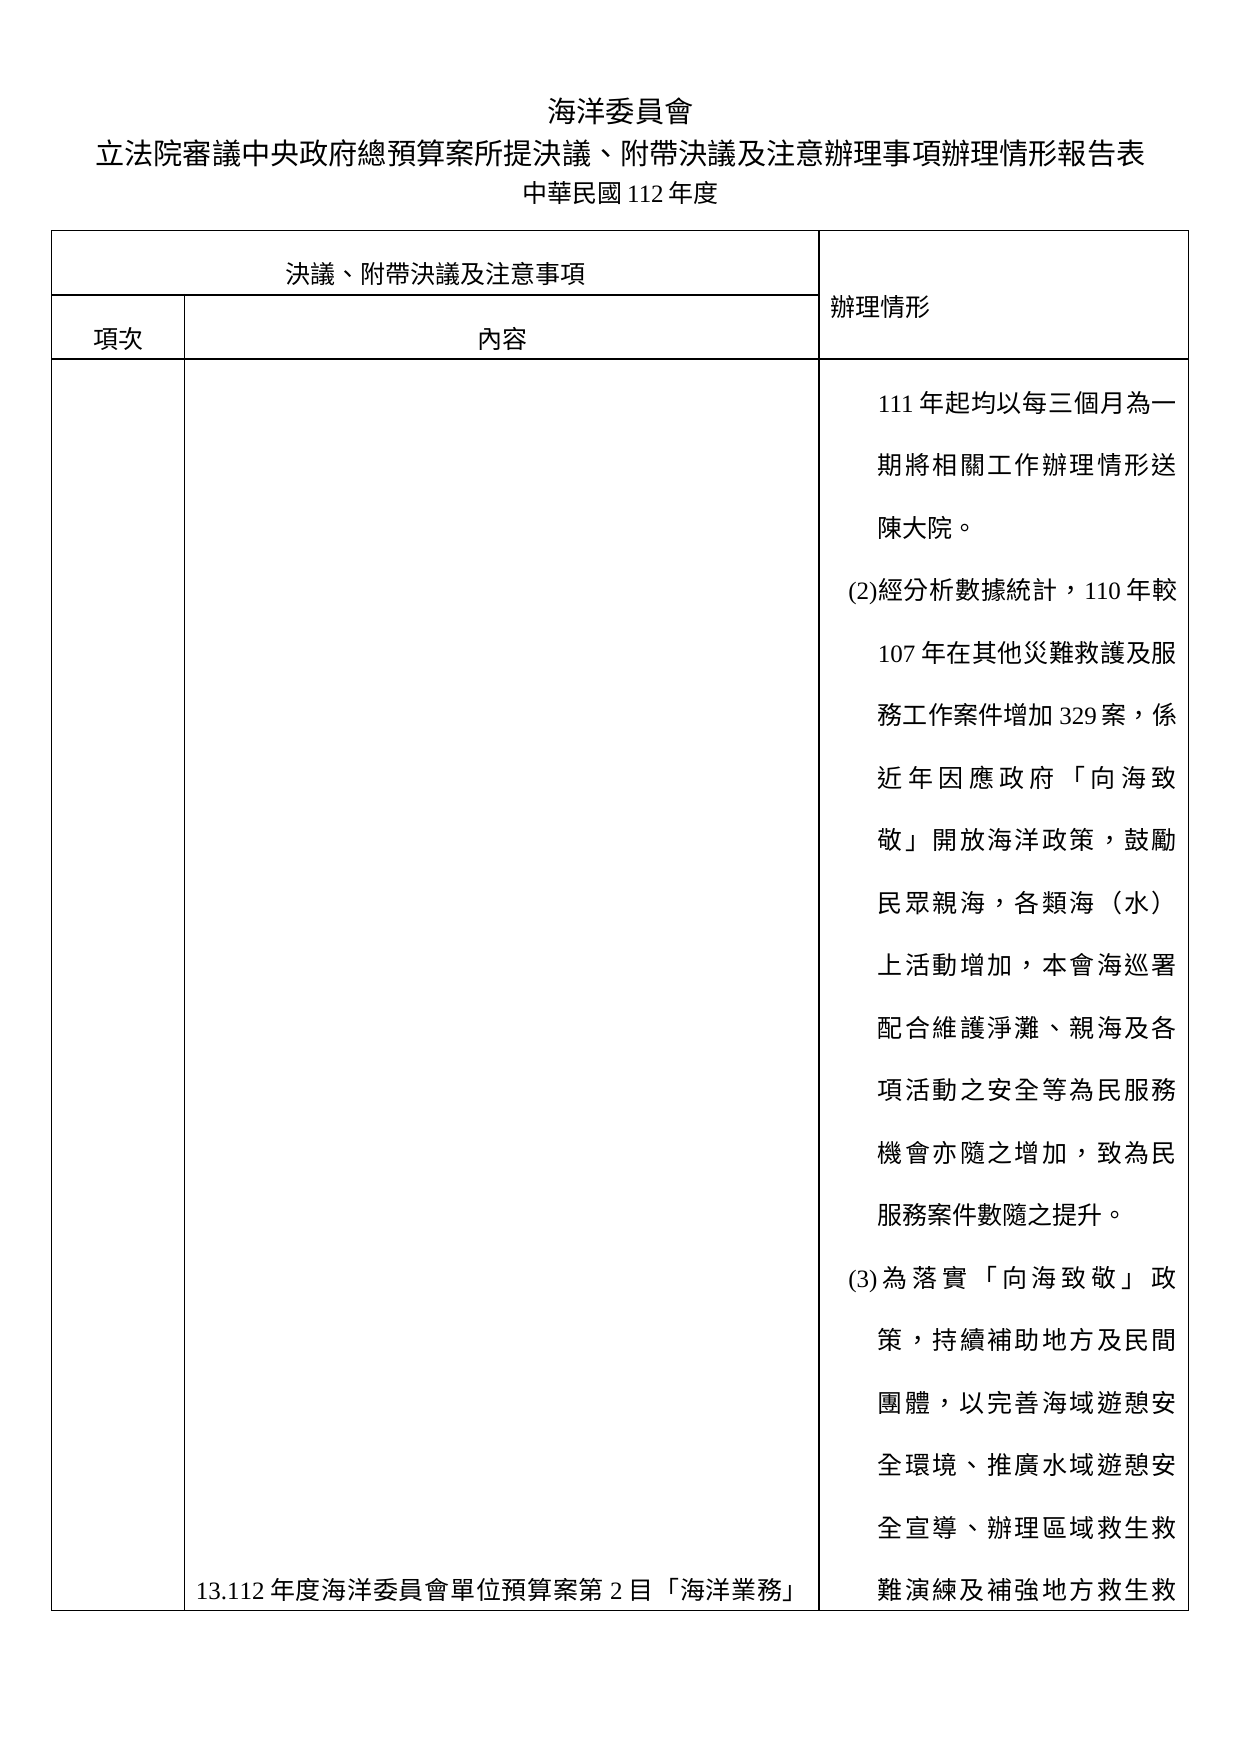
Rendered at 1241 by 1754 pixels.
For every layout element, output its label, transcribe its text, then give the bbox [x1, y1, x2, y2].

table_cell 112年度海洋委員會單位預算案第2目「海洋業務」編列4億4,224萬8千元，凍結100萬元，俟海洋委員會就下列各案向立法院內政委員會提出書面報告後，始得動支。 112年度海洋委員會單位預算案第2目「海洋業務」編列4億4,224萬8千元，較111年度大幅增列2億1,665萬5千元，其中綜合規劃管理之辦理融入性別平等意識發展海洋事務之研究委辦費95萬元，已有性別平等作業之經費，應無委辦之必要應予凍結。海洋資源作業之推動我國海洋健康指數獨立評估等委辦費95萬元，前年度已編列，應無繼續委辦之必要應予凍結。海域安全作業之一般事務費辦理海域安全政策研商、災害應變、業務審查等相關經費507萬元，較111年度大幅增加9倍，應予凍結。科技文教作業之辦理臺灣及南海海域資料收集調查與資料庫精進委辦費3,500萬元，前年度已編列2,300萬元，有凍結之必要。國際發展作業之氣候與海洋風險脆弱性指數（CORVI）國際合作研究案委辦費280萬元，前年度已編列109萬元，有凍結之必要。為撙節支出，爰凍結該項預算，俟海洋委員會向立法院內政委員會提出書面報告後，始得動支。 112年度海洋委員會單位預算案第2目「海洋業務」編列4億4,224萬8千元，其中為配合「向海致敬」政策，包含辦理國家海洋文化與教育發展策略規劃、推動及協調，以達成培育海洋人才，厚植海洋文化力，傳承海洋文化等事，亦即表示除海洋生態調查、研究與運用層面之外，也應包含「人」與海洋環境互動所衍生之生活適應特色、技能與產業發展、聚落態樣與宗教信仰等海洋文化資產。 以新北市為例，台灣北海岸到東北角，海岸線長達120多公里（不含基隆市），漁港共約28座，擁有全國第二多的漁戶人口數約3萬8千多人。更重要的是，新北市這段海岸線內，有金山區蹦火船的無形文化資產以及貢寮區馬崗石頭屋的歷史建築有形文化資產。其他如台東長濱地區，有阿美族長者保有傳統部落之炒鹽技術文化，皆是「人」與海洋環境互動所衍生之海洋文化表現。 我國雖有此類海洋文化資產，然已顯現存續之危機。例如以新北市金山區的「蹦火仔」捕魚技法來說，自民國105年3月發生德權輪擱淺漏油的汙染事故，北海岸海洋資源與青鱗魚數量遭受一定程度影響，導致以傳統「蹦火仔」技術捕撈青鱗魚的四艘蹦火船漁獲量大減並影響收入，雖然慢慢到111年的青鱗魚數量明顯增加回來，但是這四艘擁有「蹦火仔」傳統技術的「火長」及船長等人因年齡因素而退休了，導致111年僅剩一艘蹦火船出航作業，顯示此無形的海洋文化資產存續與傳習瀕臨斷絕危機。 為搶救此類瀕臨存續及傳承危機的海洋文化，請海洋委員會就如何將此海洋文化調查與研究成果，經由學校教育及社會教育予以推廣普及，以維繫與傳承我國各地方或族群之特有海洋文化，爰凍結該項預算，俟海洋委員會向立法院內政委員會提出書面報告後，始得動支。 112年度海洋委員會單位預算案第2目「海洋業務」編列4億4,224萬8千元，較111年度預算數2億2,559萬3千元，增加2億1,665萬5千元（增幅96.04%），然社會高度關注海洋三法進度，海洋委員會亦承諾於2022年完成立法，2022年5月立法院內政委員會排審海洋保育法草案，行政院仍未將草案送入立法院，委員會因此無法完成法條討論；海域管理法、海洋產業發展條例草案於去年12月預告後遲遲不見進度。 爰此，海洋委員會112年歲出預算「海洋業務」之「綜合規劃管理」編列953萬元，凍結該項預算，海洋三法為社會高度關注之議題，海洋委員會應積極推動草案進行，關心送案進度，以利海洋永續發展，並向立法院內政委員會提出書面報告後，始得動支。 112年度海洋委員會單位預算案第2目「海洋業務」編列4億4,224萬8千元，「綜合規劃管理」編列953萬元，主要業務包括海洋基本法令之研究及推動。近年各界至盼儘快完善我國海洋保育之相關立法，惟行政院版「海洋保450育法」草案迄今尚未送交立法院審議，海洋委員會作為法令主責機關，允應持續大力推動，加強各界溝通。 另，海洋保育法完成立法後，依法須推動更多龐雜之海洋保育工作，急需地方政府配合行之，諸如地方政府須投入資源在海岸巡守及科學監測等，海洋委員會允應提早進行政策溝通及協調相關行政資源配置。綜言之，海洋委員會應詳細評估海洋保育法立法進程，加速推動並向地方政府完善海洋保育政策溝通。爰此，凍結該項預算，俟海洋委員會就「海洋保育法」之推動進程及相關配套措施向立法院內政委員會就上開計畫提出書面報告後，始得動支。 112年度海洋委員會單位預算案第2目「海洋業務」編列綜合規劃管理經費953萬元，包含辦理法律政策諮詢之相關費用。惟查，依據海洋基本法，攸關海洋發展、利用、維護等永續管理之「海域管理法」、「海洋保育法」、「海洋產業發展條例」及「海洋污染防治法」等法案之制定，截至111年8月底止，「海域管理法」草案，行政院尚未完成審查；「海洋保育法」草案，行政院已召開3次審查會議完竣，尚未送至立法院審議；另「海洋產業發展條例」及「海洋污染防治法」草案，亦尚未提送行政院會討論，顯有立法怠惰之嫌。爰凍結該項預算，俟海洋委員會向立法院內政委員會提出「如何加速完成海洋四法制定」書面報告後，始得動支。 112年度海洋委員會單位預算案第2目「海洋業務」編列4億4,224萬8千元，較111年度預算數2億2,559萬3千元增加2億1,665萬5千元（增幅比率高達96.%），其中「綜合規劃管理」負責海洋基本法令研究及推動，預算數953萬元。但重要之海洋四法：1.「海域管理法」2.「海洋保育法」3.「海洋產業發展條例」4.「海洋污染防治法」至111年8月底辦理進度：「海域管理法」行政院院會尚未完成審查。「海洋保育法」行政院已召開3次審查會議完竣，討論中，也尚未送行政院會議審議。「海洋產業發展條例」、「海洋污染防治法」已完成3次至4次審查會議，尚必須陸續完成意見整合、確認451文字體例等事項，再提請行政院院會討論，因此迄今皆未完成立法工作。 海洋四法延宕多年，為督促立法工作加速，爰凍結該項預算，俟海洋委員會於3個月內，向立法院內政委員會提出書面報告後，始得動支。 台灣環境資訊協會於2022年6月發表珊瑚礁體檢12年成果報告，調查報告中以「生態健康紅綠燈」燈號顯示：其中健康岌岌可危的「紅燈」區域共有3處，為北海岸與東北角、東海岸、小琉球；健康堪憂的「黃燈」區域也有3處，為墾丁、綠島、澎湖嶼坪；而健康良好的「綠燈」區域則僅有蘭嶼1處。然根據報告顯示，其中小琉球生態韌性疲弱，人為因素、強颱、高溫夾擊重創珊瑚，在目前調查點位當中的活珊瑚覆蓋率為最低，僅10至20%，且無明顯回覆跡象，穩定紀錄指標性生物種類在大部分樣點少於5種。 爰此，海洋委員會112年歲出預算「海洋業務」之「海洋資源作業」編列9,282萬3千元，凍結該項預算，海洋生態為海洋委員會主要維護重點，海洋委員會應積極對海洋資源之永續發展進行推動及改善，以利海洋生態之維護，並向立法院內政委員會提出書面報告後，始得動支。 全球海洋產業占總體經濟比重5%以上，且仍持續成長中。蔡英文總統於海洋委員會成立揭牌時亦強調「立足台灣，航向海洋」之目標。深層海水產業為新興水資源，我國東部海岸地形更是世界上少數具有深層海水取水條件之區域。是以提升台灣深層海水產業發展不僅符合國家產業政策規劃，亦能帶動地方創生，促進經濟成長，厚植國家競爭力。 行政院109年8月11日召開「研商藍色經濟暨海洋產業創新發展－深層海水產業發展計畫」會議結論略以：「考量深層海水試驗管工程現階段尚有許多不確性，因經濟部已具十餘年經驗，有充足之專業及工程人員，俟台東深層海水試驗管工程整體完成，運轉供水一年後再辦理業務移交」。現深層海水試驗管工程已於110年9月3日布管成功，但深層海水業務至今仍未由經濟部移交至海洋委員會，為使深層海水產業成長為我國重要永續經濟產業452，海洋委員會應加速承接經濟部深層海水業務。112年度海洋委員會單位預算案第2目「海洋業務－海洋資源作業」編列9,282萬3千元，爰凍結該項預算，俟海洋委員會針對如何加速承接經濟部深層海水業務，於1個月內，向立法院內政委員會提出書面報告後，始得動支。 112年度海洋委員會於「海洋資源作業」編列獎補助費8,051萬1千元，用於補助地方政府辦理海洋永續、環境管理及產業發展計畫及捐助國內民間團體推廣海洋資源永續發展業務等事項。惟查該計畫中有「推動海洋水域安全教育課程」子計畫，迄至111年8月底止皆未辦理任何課程（立法院預算中心評估報告），相較110年度辦理12場次及365人完成訓練，差距太大，爰凍結該項預算，請海洋委員會於1個月內向委員辦公室說明落差情形，並俟海洋委員會向立法院內政委員會提出書面報告後，始得動支。 海洋委員會為結合及輔導各地方政府及民間團體，逐步完善我國海域遊憩活動環境，進而確保從事海域遊憩動民眾之生命、財產安全，爰辦理結合地方政府及民間團體加強維護海域遊憩活動安全工作計畫。 海洋委員會及所屬結合地方政府及民間團體加強維護海域遊憩活動安全，賡續推動海洋水域安全教育課程，然根據海域救服案件執行情形，救服件數由107年之872件增至110年之1,221件，逐年攀升。 爰此，112年度海洋委員會單位預算案第2目「海洋業務」之「海域安全作業」編列2,290萬7千元，凍結該項預算，海域救服案件呈增加之勢，海洋委員會應持續強化救生救難能量，以確保民眾生命及財產安全，並向立法院內政委員會提出書面報告後，始得動支。 112年度海洋委員會單位預算案第2目「海洋業務－海域安全作業」編列推動加強維護海域遊憩活安全等相關工作經費1,200萬7千元。而上一年度（111年）海洋委員會預算辦理「加強維護海域遊憩活動安全計畫」項目，其中：1.「補助地方政府辦理從事水域遊憩觀念宣導」（單位：人）2.「補強汰換地方第一線救生救難裝備」（單位：件）兩計畫所訂績效指標「目標值453」分別為100人、2件。但是最終結算結果：「實際值」卻是2萬9,442人、12件，可見「目標值」與「實際值」間存有巨大落差。查112年，海洋委員會又設定兩項計畫之「目標值」：竟僅150件、3人，顯然太過於保守。 因此，為鼓勵海洋委員會努力提高設定「目標值」，不再故意低編，使目標數與實際數字縮小落差。爰凍結該項預算，俟海洋委員會於3個月內，向立法院內政委員會提出書面報告後，始得動支。 112年度海洋委員會單位預算案第2目「海洋業務」編列獎補助費1,200萬7千元。查海洋委員會為完善我國海域遊憩活動環境，輔導各地方政府及民間團體，以確保從事海域遊憩動民眾之生命、財產安全，爰透過是項預算，結合地方政府及民間團體，辦理加強維護海域遊憩活動安全計畫及海域安全課程。然海域救服案件，近年仍呈現增加之趨勢，因此，海洋委員會應設法透過是項計畫，持續強化救生及救難之防護能量，確保民眾生命財產安全。爰凍結該項預算，俟海洋委員會向立法院內政委員會提出「如何結合民間力量，加強海域遊憩活動安全」書面報告後，始得動支。 112年度海洋委員會單位預算案第2目「海洋業務」編列4億4,224萬8千元，其中「科技文教作業」編列7,243萬7千元，主要業務係辦理國家海洋教育發展策略規劃、海洋文化資產保存、海洋科技專案計畫研究成果之推廣與應用。其中計畫如辦理洋流能關鍵技術開發與推動等編列1,500萬元，辦理臺灣及南海海域資料收集調查與資料庫精進編列3,500萬元。惟查國家海洋研究院亦編列預算執行相近計畫，為撙節國家預算，務求研究資源聚焦投入重點項目，爰凍結該項預算，俟海洋委員會就各項研究計畫效益及研究資源分配等，向立法院內政委員會提出書面報告後，始得動支。 [185, 360, 818, 1609]
table_cell 內容 [185, 296, 818, 358]
table_cell 項次 [52, 296, 184, 358]
table_header 辦理情形 [820, 231, 1188, 358]
table_header 決議、附帶決議及注意事項 [52, 231, 818, 294]
table_cell [52, 360, 184, 1609]
table_cell 本案書面報告以112年2月16日海主計字第11200016442號函送立法院，內政委員會於同年3月22日審查；立法院以112年5月17日台立院議字第1120701789號函准予動支。 有關本案相關說明摘陳上揭報告如下：依據「海洋委員會組織法」第2條規定，本會掌理海洋總體政策與基本法令、海洋環境保護、海域與海岸安全及海洋科學研究與技術發展之統合規劃、審議、協調及推動等事項，內涵包括深化海洋事務性平相關研究、推動我國海洋健康指數獨立評估、海難救助、海域執法與犯罪偵防、海洋科學中長期計畫推動與執行等範疇，爰於海洋業務項下各業務處編列相關經費，執行各項業務。 有關本案相關說明摘陳上揭報告如下： 本會為推動海洋文化政策，除積極參與「行政院文化會報跨部會專案推動合作」計畫，並分年分區辦理海洋文化資產調查，建構海洋文化知識體系，以利後續保存、傳承與發揚。 未來將持續與政府機關及社教館所合作，並輔導地方政府，結合民間團體，以海洋驛站為教育據點，舉辦人才培育、推廣教育、體驗課程與展覽活動等，以永續地方特色文化推動及傳承。 海域三法進度如下： 海洋產業發展條例：已於109年10月22日審議完竣，112年2月2日於行政院院會通過，112年5月26日立法院院會三讀通過，預計112年6月21日公布。 海洋保育法：已於111年5月26日審議完竣，刻正與環保團體溝通尋求認同行政院版草案。 海域管理法：刻依行政院「國土一體，海陸分治」之政策方向，評估研議中。 海洋保育法：已於111年5月26日審議完竣，刻正與環保團體溝通尋求認同行政院版草案。 海洋四法進度如下： 海洋產業發展條例：已於109年10月22日審議完竣，112年2月2日於行政院院會通過，112年5月26日立法院院會三讀通過，預計112年6月21日公布。 海洋保育法：已於111年5月26日審議完竣，刻正與環保團體溝通尋求認同行政院版草案。 海域管理法：刻依行政院「國土一體，海陸分治」之政策方向，評估研議中。 海洋污染防治法：已於111年8月9日審議完竣，112年3月30日於行政院院會通過，112年5月12日立法院院會三讀通過，總統112年5月31日公布。 6.海域四法進度如下： 海洋產業發展條例：已於109年10月22日審議完竣，112年2月2日於行政院院會通過，112年5月26日立法院院會三讀通過，預計112年6月21日公布。 海洋保育法：已於111年5月26日審議完竣，刻正與環保團體溝通尋求認同行政院版草案。 海域管理法：刻依行政院「國土一體，海陸分治」之政策方向，評估研議中。 海洋污染防治法：已於111年8月9日審議完竣，112年3月30日於行政院院會通過，112年5月12日立法院院會三讀通過，總統112年5月31日公布。 7.有關本會針對台灣珊瑚保(復)育辦理情形說明如下： 本會海保署提出「珊瑚礁區你該注意的8件事」，期降低人為活動對生態環境的影響。 補助屏東縣政府進行珊瑚及硨磲貝等關鍵物種調查與復育，追蹤珊瑚復育情形。 本會海保署持續監測臺灣珊瑚白化狀況，及執行珊瑚復育策略，積極與各學術單位、政府機關、在地團體合作，擴大復育行動，保育臺灣周遭海域珊瑚生態 本會邀集交通部、內政部、行政院環境保護署、本會海保署及屏東縣政府等單位於111年10月13日、10月25日，協商討論分工及解決對策，以維護小琉球珊瑚生態環境。 8.有關本會針對如何加速承接經濟部深層海水業務，辦理情形說明下： 行政院於111年11月14日及12月16日召開業務移撥協調會議，經決議，深層海水之「基礎研究與技術發展」後續移由本會(國家海洋研究院)承接；「產業輔導、行銷推廣與檢測技術標準驗證」與「深層海水取水管及其附屬設施管理維護」則繼續由濟部辦理，另產業發展過程中如遇需「統合協調」事項，則由本會負責。 有關深層海水業務業依前開決議完成分工，刻由本會與經濟部分工合作，相輔相成，共同推動深層海水產業發。 9.「推動海洋水域安全教育課程」計畫由國家海洋研究院與社團法人中華民國水中運動協會共同辦理，於110年度配合行政院「向海致敬」政策，另外匡列經費辦理，111年度未再辦理此項計畫。 本會近年補助地方政府共同合作發展我國海洋相關產業及推廣各類海洋事務，另從109年起加強就水域遊憩安全宣導、區域救生救難演練與地方救生救難裝備等面向進行補助。111年度共補助14個縣市辦理推動海洋水域安全相關計畫。 10.有關「應持續強化救生救難能量，以確保民眾生命及財產安全」謹摘陳上揭報告之辦理情形如下： (1)為強化本會暨所屬推動「結合地方政府及民間團體加強維護海域遊憩活動安全」計畫成效，本會自111年起均以每三個月為一期將相關工作辦理情形送陳大院。 (2)經分析數據統計，110年較107年在其他災難救護及服務工作案件增加329案，係近年因應政府「向海致敬」開放海洋政策，鼓勵民眾親海，各類海（水）上活動增加，本會海巡署配合維護淨灘、親海及各項活動之安全等為民服務機會亦隨之增加，致為民服務案件數隨之提升。 (3)為落實「向海致敬」政策，持續補助地方及民間團體，以完善海域遊憩安全環境、推廣水域遊憩安全宣導、辦理區域救生救難演練及補強地方救生救難裝備，並落實海域遊憩風險自負觀念，行政院於110年4月21日核定原則同意本會前揭4年期計4,260萬元預算計畫草案，有關112年補助項目業於112年8月4日函請宜蘭縣等16個縣市針對所提25項補助計畫納入112年度預算及辦理計畫修正事宜。 11.有關「結合地方政府及民間團體加強維護海域遊憩活動安全」計畫」中「補助地方政府辦理從事水域遊憩觀念宣導」及「補強汰換地方第一線救生救難裝備」等工作績效指標「目標值」與「實際值」間存有巨大落差案，謹摘陳上揭報告之辦理情形如下： 為落實「向海致敬」政策，持續補助地方及民間團體，以完善海域遊憩安全環境、推廣水域遊憩安全宣導、辦理區域救生救難演練及補強地方救生救難裝備，並落實海域遊憩風險自負觀念，行政院於110年4月21日核定原則同意本會前揭4年期計4,260萬元預算計畫草案。 計畫目標值與實際值間落差問題研析： 宣導人次：本會擬訂計畫時，係以座談(研討)會方式估列111年度目標值為100人次，惟111年嘉義縣政府為響應「向海致敬」政策，向本會申請補助辦理水域安全校園巡迴宣導，致實際值較目標值增加逾29,000人次。 補強裝備：本會擬訂計畫時，未置重點於汰換裝備，故估列111年度目標值為2案，嗣「向海致敬」政策，地方政府考量親海活動增加需強化救生能量，111年度計有高雄市等12縣市向本會爭取裝備汰換補助，致實際值較目標值增加10案。 為賡續強化計畫成果及達成大院指示事項，本會經參考111年度補助各地方政府有關計畫工作實際成果，業於111年12月8日就增修112年度作業計畫之工作目標乙節完成內部簽核程序，將續依《行政院所屬各機關個案計畫管制評核作業要點》及「行政院政府計畫管理系統資訊網」有關112年度各項計畫執行管制期程，於112年1月底前完成作業計畫提報作業。 12.有關「持續強化救生及救難之防護能量，確保民眾生命財產安全」謹摘陳上揭報告之辦理情形如下： (1)為強化本會暨所屬推動「結合地方政府及民間團體加強維護海域遊憩活動安全」計畫成效，本會自111年起均以每三個月為一期將相關工作辦理情形送陳大院。 (2)經分析數據統計，110年較107年在其他災難救護及服務工作案件增加329案，係近年因應政府「向海致敬」開放海洋政策，鼓勵民眾親海，各類海（水）上活動增加，本會海巡署配合維護淨灘、親海及各項活動之安全等為民服務機會亦隨之增加，致為民服務案件數隨之提升。 (3)為落實「向海致敬」政策，持續補助地方及民間團體，以完善海域遊憩安全環境、推廣水域遊憩安全宣導、辦理區域救生救難演練及補強地方救生救難裝備，並落實海域遊憩風險自負觀念，行政院於110年4月21日核定原則同意本會前揭4年期計4,260萬元預算計畫草案，有關112年補助項目業於112年8月4日函請宜蘭縣等16個縣市針對所提25項補助計畫納入112年度預算及辦理計畫修正事宜。 13.有關本案相關說明摘陳上揭報告如下： 本會協助國家海洋研究院於籌備處階段無法進行計畫提報，由本會核提「臺灣及南海海域資料蒐集調查與資料庫精進」與「洋流能關鍵技術開發與推動」計畫書，前開計畫為4年期(109-112年)，113年以後相關計畫將研議編列於國家海洋研究院。 國家海洋研究院後續已提報113年-116年「臺灣及南海海洋數位孿生發展計畫」與「黑潮示範電廠暨百瓩黑潮發電商轉原型機研製」等延續計畫。 本會將持續本於權責，結合國家海洋研究院研發能量，協助及督導該院推動科技計畫執行，由本會負責政策規劃，國家海洋研究院負責計畫推展，聚焦投入「臺灣及南海海域資料蒐集調查與資料庫精進」與「洋流能關鍵技術開發與推動」等重點項目及其後續之相應計畫，分工合作，相輔相成，尚無重疊情事。 [820, 360, 1188, 1609]
